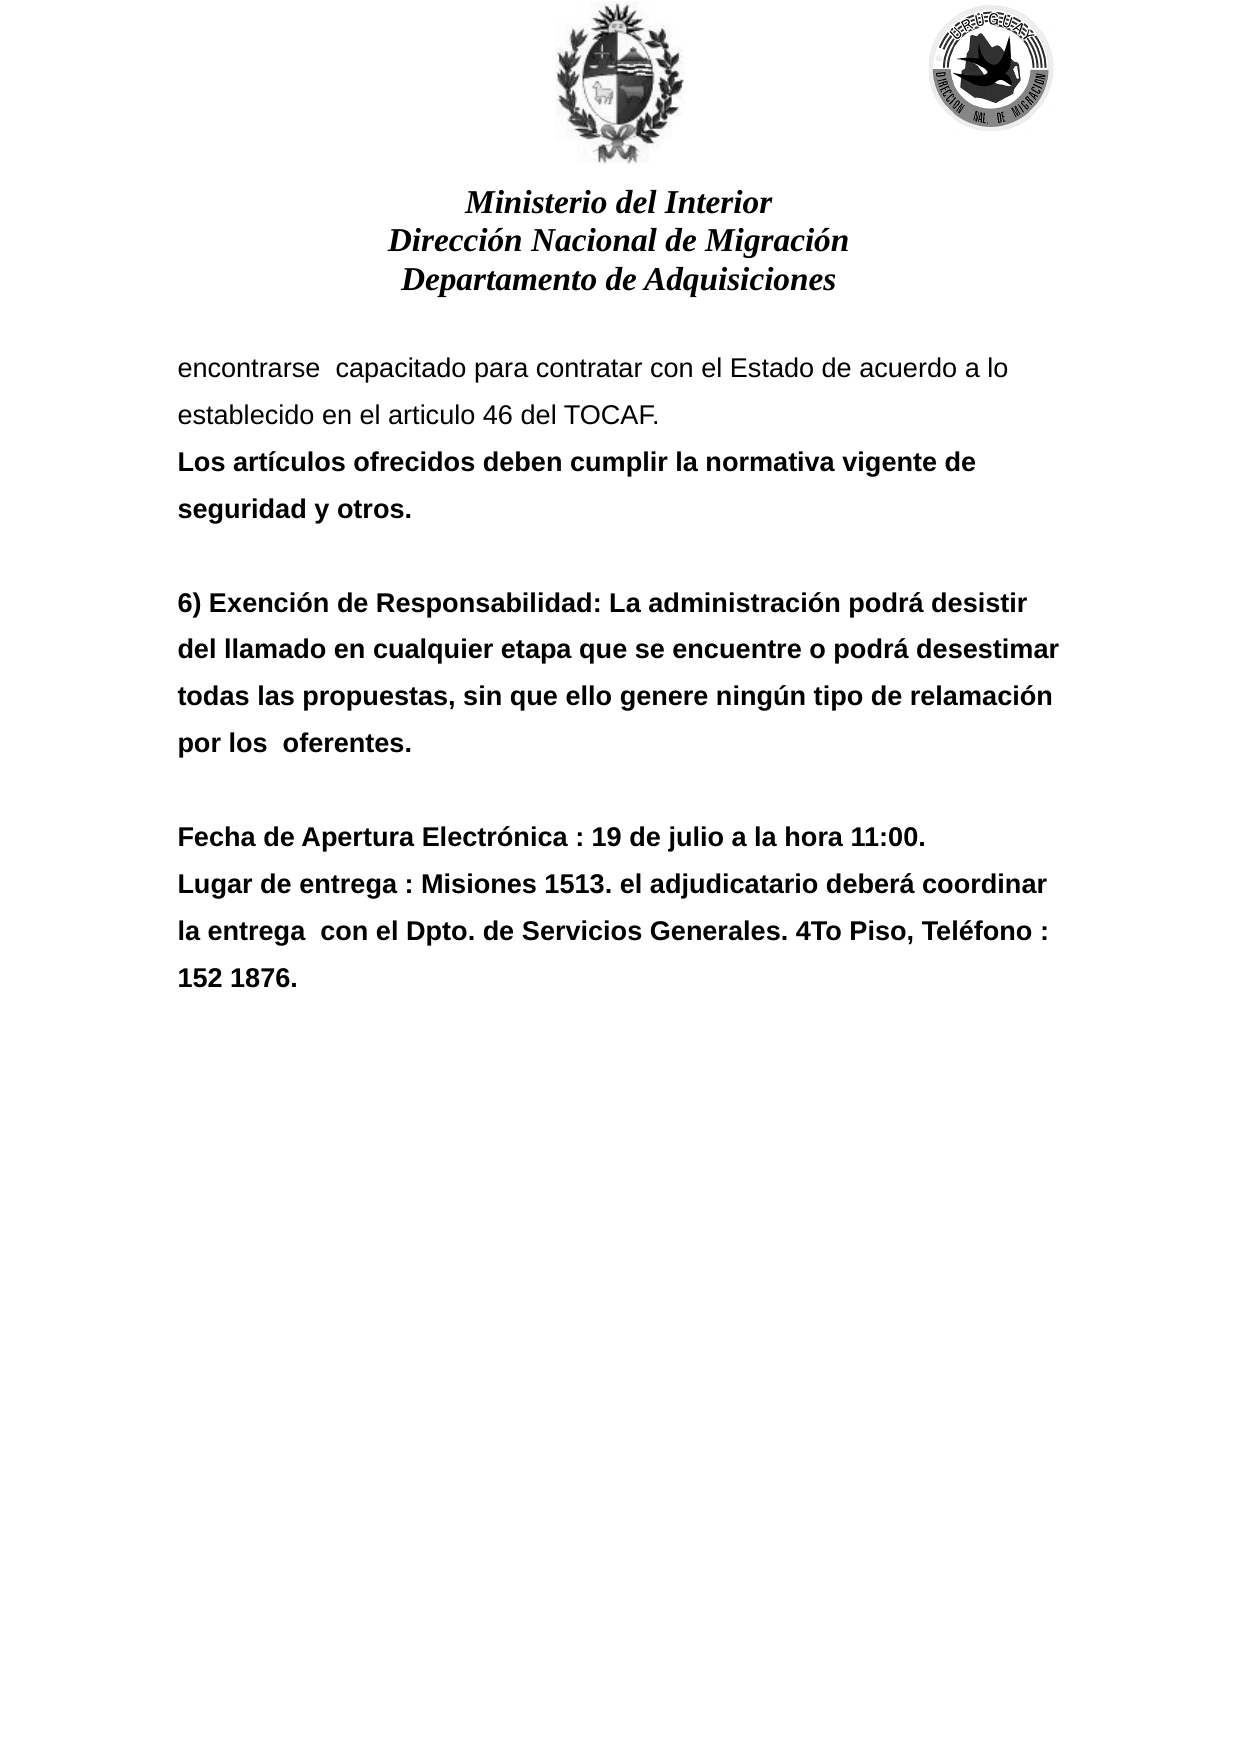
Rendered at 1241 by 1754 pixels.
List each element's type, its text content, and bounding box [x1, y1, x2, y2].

text 6) Exención de Responsabilidad: La administración podrá desistir del llamado en cualquier etapa que se encuentre o podrá desestimar todas las propuestas, sin que ello genere ningún tipo de relamación por los oferentes. [177, 587, 1063, 758]
text Los artículos ofrecidos deben cumplir la normativa vigente de seguridad y otros. [177, 446, 1063, 524]
text Lugar de entrega : Misiones 1513. el adjudicatario deberá coordinar la entrega con el Dpto. de Servicios Generales. 4To Piso, Teléfono : 152 1876. [177, 868, 1063, 993]
text Fecha de Apertura Electrónica : 19 de julio a la hora 11:00. [177, 821, 1063, 852]
text encontrarse capacitado para contratar con el Estado de acuerdo a lo establecido en el articulo 46 del TOCAF. [177, 352, 1063, 430]
